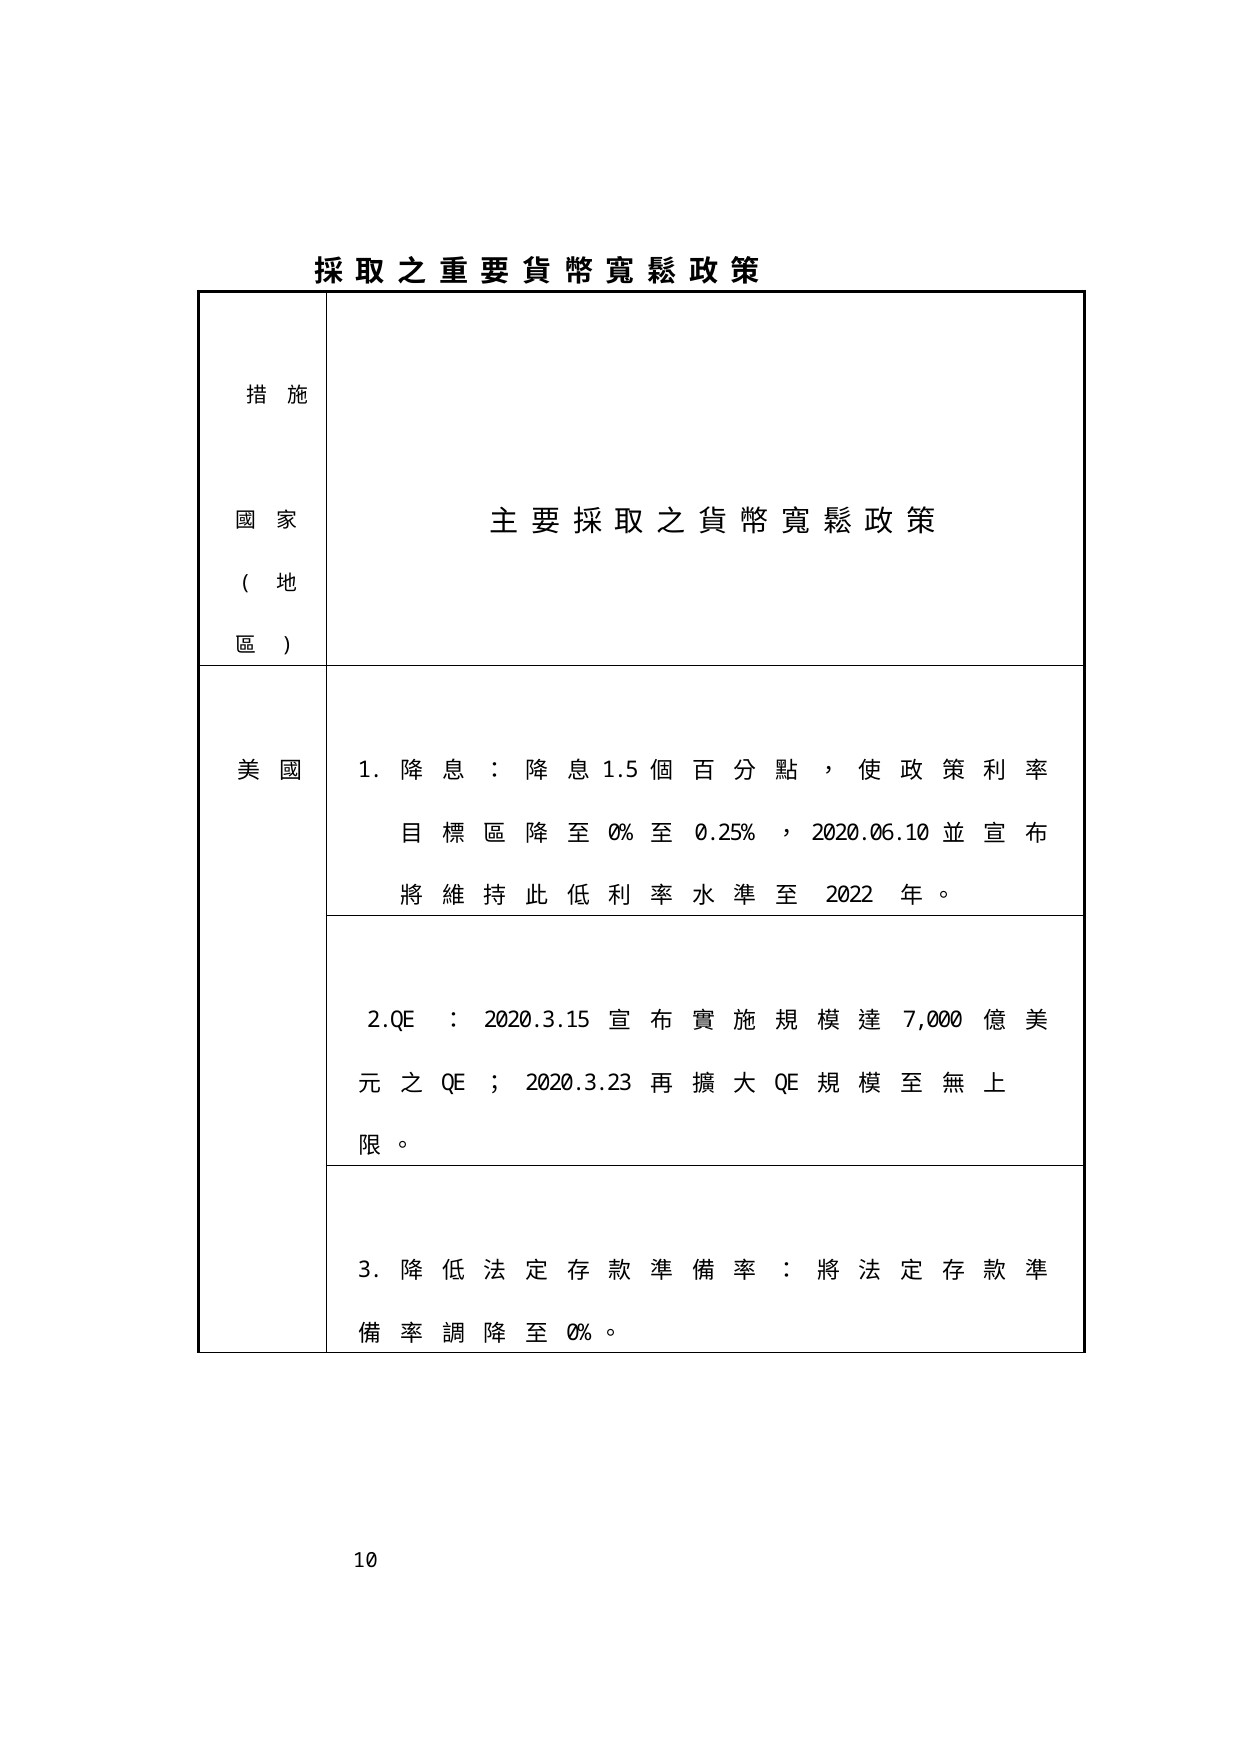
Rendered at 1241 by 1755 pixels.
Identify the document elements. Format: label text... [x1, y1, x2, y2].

table_cell 3.降低法定存款準備率：將法定存款準備率調降至0%。 [327, 1166, 1083, 1352]
table_cell 美國 [200, 666, 326, 1352]
table_cell 1.降息：降息1.5個百分點，使政策利率目標區降至0%至0.25%，2020.06.10並宣布將維持此低利率水準至2022年。 [327, 666, 1083, 915]
table_cell 2.QE：2020.3.15宣布實施規模達7,000億美元之QE；2020.3.23再擴大QE規模至無上限。 [327, 916, 1083, 1165]
table_header 措施 國家(地區) [200, 293, 326, 665]
table_header 主要採取之貨幣寬鬆政策 [327, 293, 1083, 665]
text 採取之重要貨幣寬鬆政策 [184, 227, 1058, 290]
